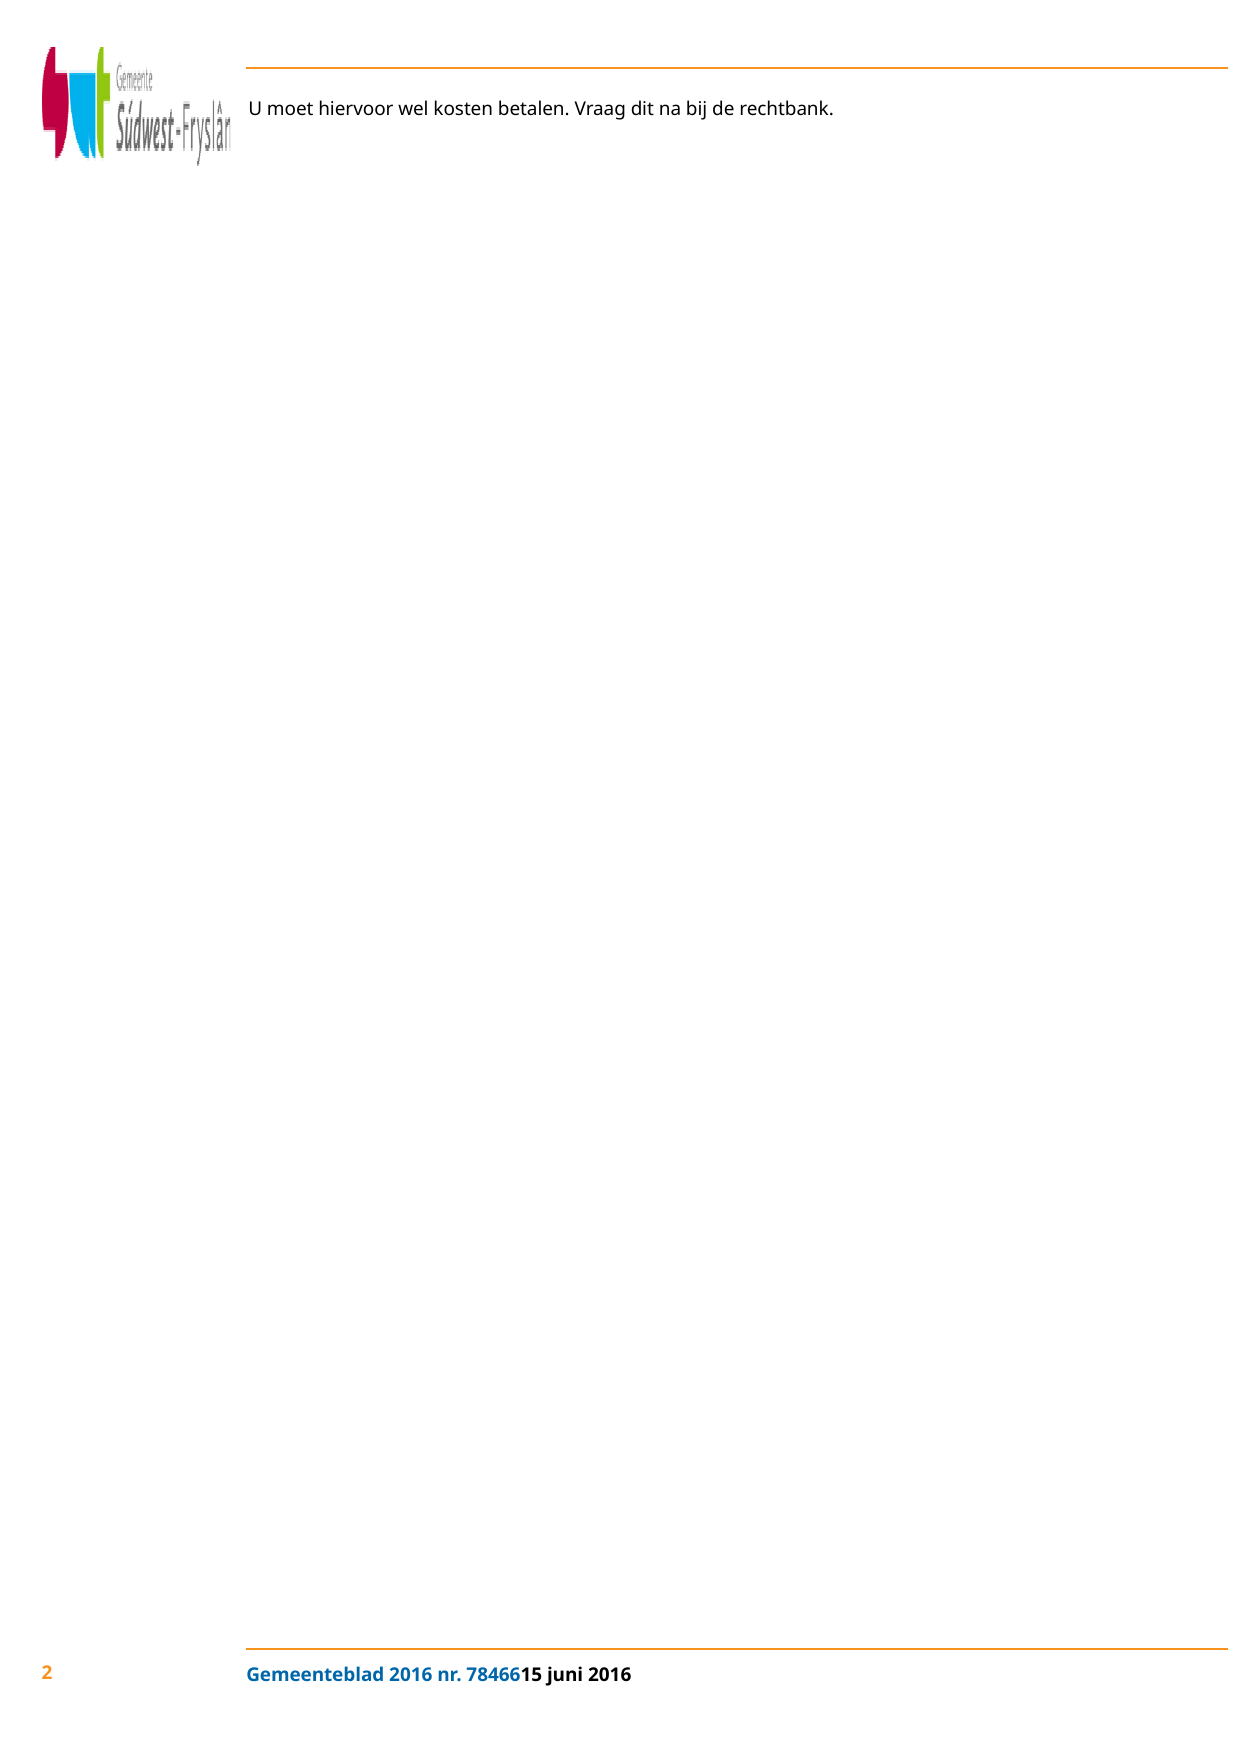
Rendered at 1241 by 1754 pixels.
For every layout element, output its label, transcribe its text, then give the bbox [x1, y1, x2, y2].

picture [41, 47, 231, 172]
text U moet hiervoor wel kosten betalen. Vraag dit na bij de rechtbank. [248, 95, 1152, 121]
